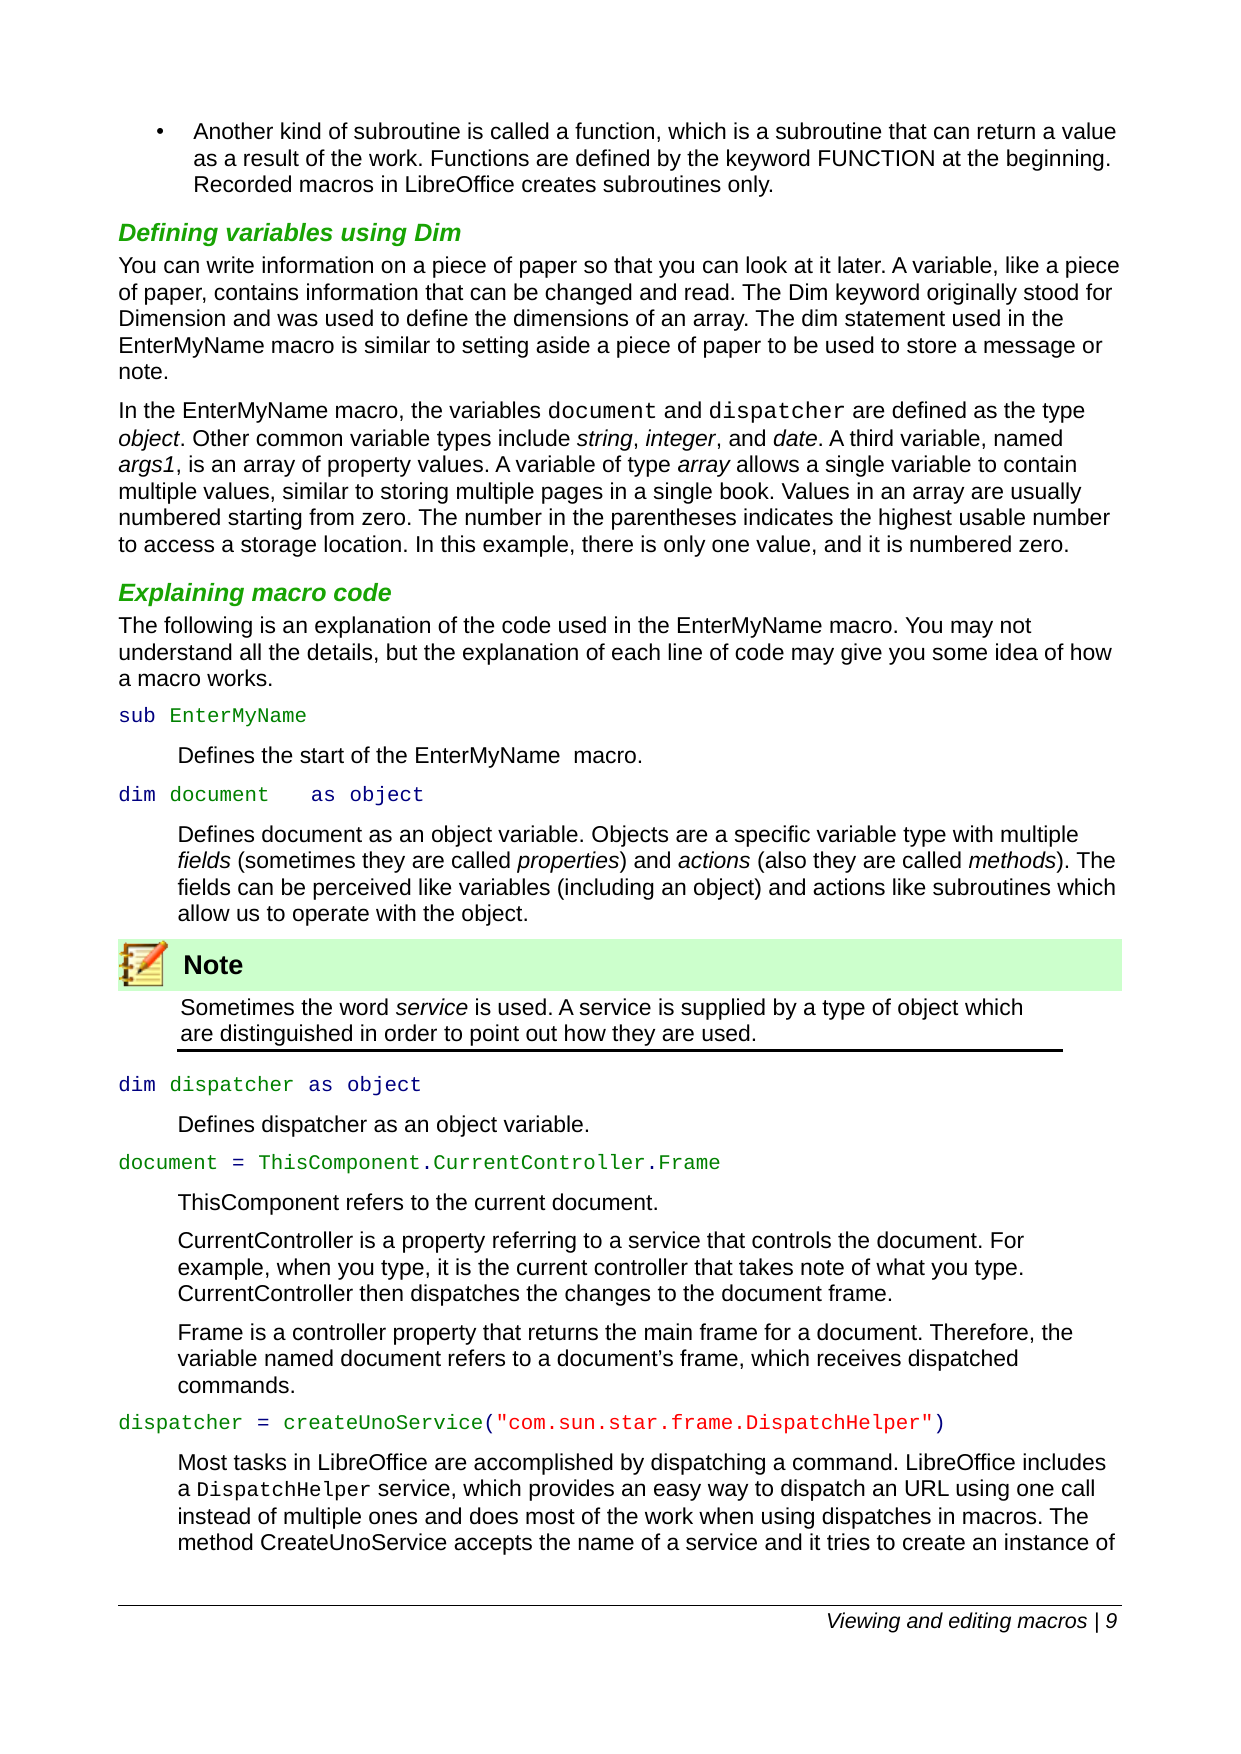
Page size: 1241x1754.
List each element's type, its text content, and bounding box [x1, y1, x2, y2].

text Most tasks in LibreOffice are accomplished by dispatching a command. LibreOffice includes a DispatchHelper service, which provides an easy way to dispatch an URL using one call instead of multiple ones and does most of the work when using dispatches in macros. The method CreateUnoService accepts the name of a service and it tries to create an instance of [177, 1449, 1122, 1556]
text Defines the start of the EnterMyName macro. [177, 742, 1122, 770]
text Defines document as an object variable. Objects are a specific variable type with multiple fields (sometimes they are called properties) and actions (also they are called methods). The fields can be perceived like variables (including an object) and actions like subroutines which allow us to operate with the object. [177, 821, 1122, 926]
list Another kind of subroutine is called a function, which is a subroutine that can return a value as a result of the work. Functions are defined by the keyword FUNCTION at the beginning. Recorded macros in LibreOffice creates subroutines only. [156, 118, 1122, 197]
text ThisComponent refers to the current document. [177, 1188, 1122, 1215]
subtitle Explaining macro code [118, 577, 1122, 606]
text sub EnterMyName [118, 704, 1122, 730]
subtitle Note [118, 939, 1122, 991]
text Frame is a controller property that returns the main frame for a document. Therefore, the variable named document refers to a document’s frame, which receives dispatched commands. [177, 1319, 1122, 1398]
text CurrentController is a property referring to a service that controls the document. For example, when you type, it is the current controller that takes note of what you type. CurrentController then dispatches the changes to the document frame. [177, 1227, 1122, 1306]
text In the EnterMyName macro, the variables document and dispatcher are defined as the type object. Other common variable types include string, integer, and date. A third variable, named args1, is an array of property values. A variable of type array allows a single variable to contain multiple values, similar to storing multiple pages in a single book. Values in an array are usually numbered starting from zero. The number in the parentheses indicates the highest usable number to access a storage location. In this example, there is only one value, and it is numbered zero. [118, 397, 1122, 557]
text The following is an explanation of the code used in the EnterMyName macro. You may not understand all the details, but the explanation of each line of code may give you some idea of how a macro works. [118, 612, 1122, 691]
text Sometimes the word service is used. A service is supplied by a type of object which are distinguished in order to point out how they are used. [177, 991, 1063, 1049]
picture [119, 939, 170, 990]
text dispatcher = createUnoService("com.sun.star.frame.DispatchHelper") [118, 1410, 1122, 1436]
text document = ThisComponent.CurrentController.Frame [118, 1150, 1122, 1176]
text Defines dispatcher as an object variable. [177, 1111, 1122, 1137]
subtitle Defining variables using Dim [118, 218, 1122, 247]
text You can write information on a piece of paper so that you can look at it later. A variable, like a piece of paper, contains information that can be changed and read. The Dim keyword originally stood for Dimension and was used to define the dimensions of an array. The dim statement used in the EnterMyName macro is similar to setting aside a piece of paper to be used to store a message or note. [118, 252, 1122, 384]
text dim document as object [118, 782, 1122, 808]
text dim dispatcher as object [118, 1073, 1122, 1099]
